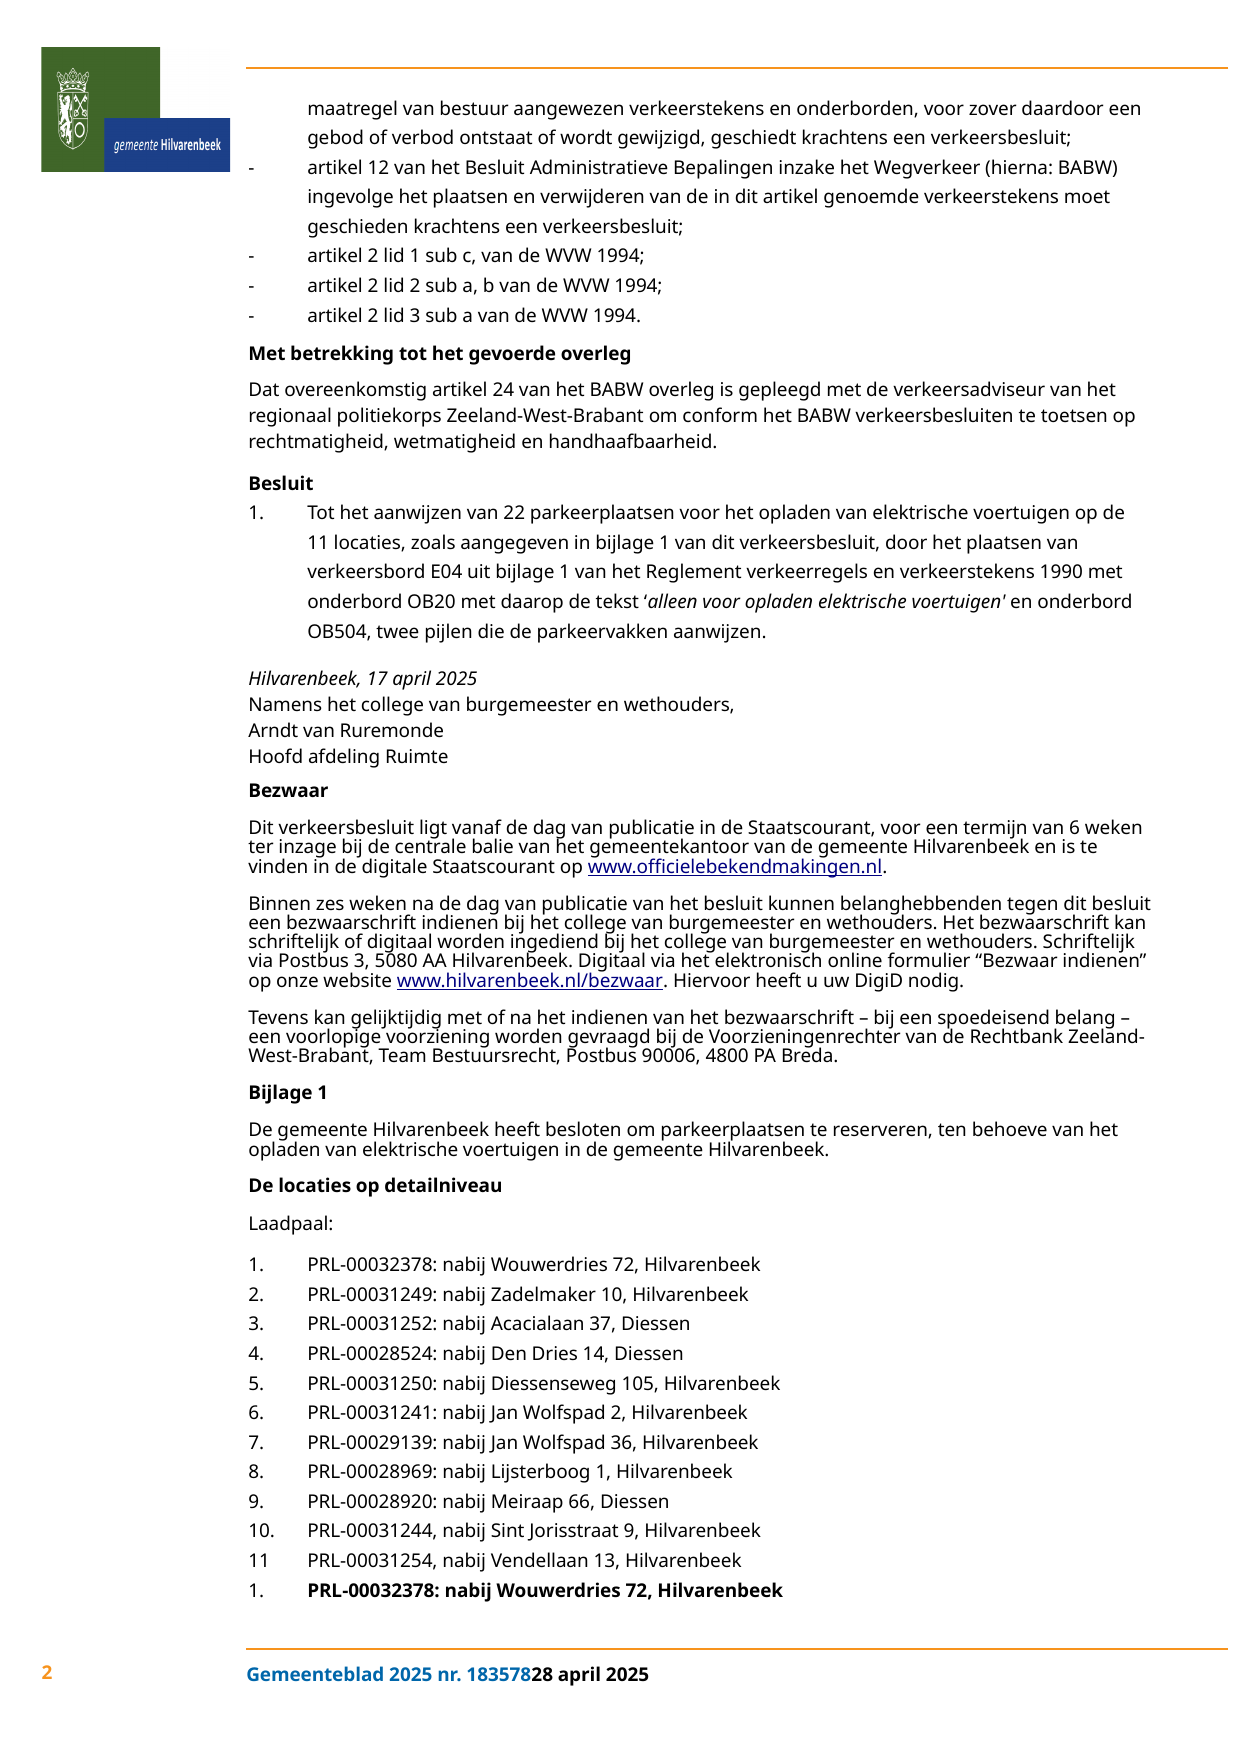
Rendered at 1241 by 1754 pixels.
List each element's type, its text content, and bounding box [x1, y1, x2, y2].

list PRL-00028920: nabij Meiraap 66, Diessen [248, 1488, 1152, 1514]
list PRL-00031244, nabij Sint Jorisstraat 9, Hilvarenbeek [248, 1518, 1152, 1543]
text Namens het college van burgemeester en wethouders, [248, 691, 1152, 717]
list PRL-00031250: nabij Diessenseweg 105, Hilvarenbeek [248, 1370, 1152, 1396]
text Met betrekking tot het gevoerde overleg [248, 340, 1152, 366]
list Tot het aanwijzen van 22 parkeerplaatsen voor het opladen van elektrische voertuigen op de 11 locaties, zoals aangegeven in bijlage 1 van dit verkeersbesluit, door het plaatsen van verkeersbord E04 uit bijlage 1 van het Reglement verkeerregels en verkeerstekens 1990 met onderbord OB20 met daarop de tekst ‘alleen voor opladen elektrische voertuigen' en onderbord OB504, twee pijlen die de parkeervakken aanwijzen. [248, 499, 1152, 643]
list PRL-00032378: nabij Wouwerdries 72, Hilvarenbeek [248, 1251, 1152, 1277]
list PRL-00028524: nabij Den Dries 14, Diessen [248, 1340, 1152, 1366]
list PRL-00029139: nabij Jan Wolfspad 36, Hilvarenbeek [248, 1429, 1152, 1455]
text De gemeente Hilvarenbeek heeft besloten om parkeerplaatsen te reserveren, ten behoeve van het opladen van elektrische voertuigen in de gemeente Hilvarenbeek. [248, 1121, 1152, 1160]
list PRL-00031241: nabij Jan Wolfspad 2, Hilvarenbeek [248, 1399, 1152, 1425]
list PRL-00031252: nabij Acacialaan 37, Diessen [248, 1311, 1152, 1336]
text Besluit [248, 470, 1152, 496]
text Tevens kan gelijktijdig met of na het indienen van het bezwaarschrift – bij een spoedeisend belang – een voorlopige voorziening worden gevraagd bij de Voorzieningenrechter van de Rechtbank Zeeland-West-Brabant, Team Bestuursrecht, Postbus 90006, 4800 PA Breda. [248, 1009, 1152, 1067]
list PRL-00028969: nabij Lijsterboog 1, Hilvarenbeek [248, 1458, 1152, 1484]
text Dit verkeersbesluit ligt vanaf de dag van publicatie in de Staatscourant, voor een termijn van 6 weken ter inzage bij de centrale balie van het gemeentekantoor van de gemeente Hilvarenbeek en is te vinden in de digitale Staatscourant op www.officielebekendmakingen.nl. [248, 819, 1152, 877]
text De locaties op detailniveau [248, 1177, 1152, 1197]
text Arndt van Ruremonde [248, 717, 1152, 743]
text Hilvarenbeek, 17 april 2025 [248, 666, 1152, 691]
picture [41, 47, 231, 172]
text Laadpaal: [248, 1214, 1152, 1234]
list artikel 2 lid 2 sub a, b van de WVW 1994; [248, 272, 1152, 298]
list maatregel van bestuur aangewezen verkeerstekens en onderborden, voor zover daardoor een gebod of verbod ontstaat of wordt gewijzigd, geschiedt krachtens een verkeersbesluit; [248, 95, 1152, 150]
list PRL-00032378: nabij Wouwerdries 72, Hilvarenbeek [248, 1577, 1152, 1603]
list artikel 12 van het Besluit Administratieve Bepalingen inzake het Wegverkeer (hierna: BABW) ingevolge het plaatsen en verwijderen van de in dit artikel genoemde verkeerstekens moet geschieden krachtens een verkeersbesluit; [248, 154, 1152, 239]
text Binnen zes weken na de dag van publicatie van het besluit kunnen belanghebbenden tegen dit besluit een bezwaarschrift indienen bij het college van burgemeester en wethouders. Het bezwaarschrift kan schriftelijk of digitaal worden ingediend bij het college van burgemeester en wethouders. Schriftelijk via Postbus 3, 5080 AA Hilvarenbeek. Digitaal via het elektronisch online formulier “Bezwaar indienen” op onze website www.hilvarenbeek.nl/bezwaar. Hiervoor heeft u uw DigiD nodig. [248, 895, 1152, 991]
text Bijlage 1 [248, 1084, 1152, 1103]
list artikel 2 lid 3 sub a van de WVW 1994. [248, 302, 1152, 328]
list PRL-00031254, nabij Vendellaan 13, Hilvarenbeek [248, 1547, 1152, 1573]
text Hoofd afdeling Ruimte [248, 743, 1152, 768]
list artikel 2 lid 1 sub c, van de WVW 1994; [248, 243, 1152, 268]
text Dat overeenkomstig artikel 24 van het BABW overleg is gepleegd met de verkeersadviseur van het regionaal politiekorps Zeeland-West-Brabant om conform het BABW verkeersbesluiten te toetsen op rechtmatigheid, wetmatigheid en handhaafbaarheid. [248, 376, 1152, 454]
text Bezwaar [248, 782, 1152, 801]
list PRL-00031249: nabij Zadelmaker 10, Hilvarenbeek [248, 1281, 1152, 1307]
